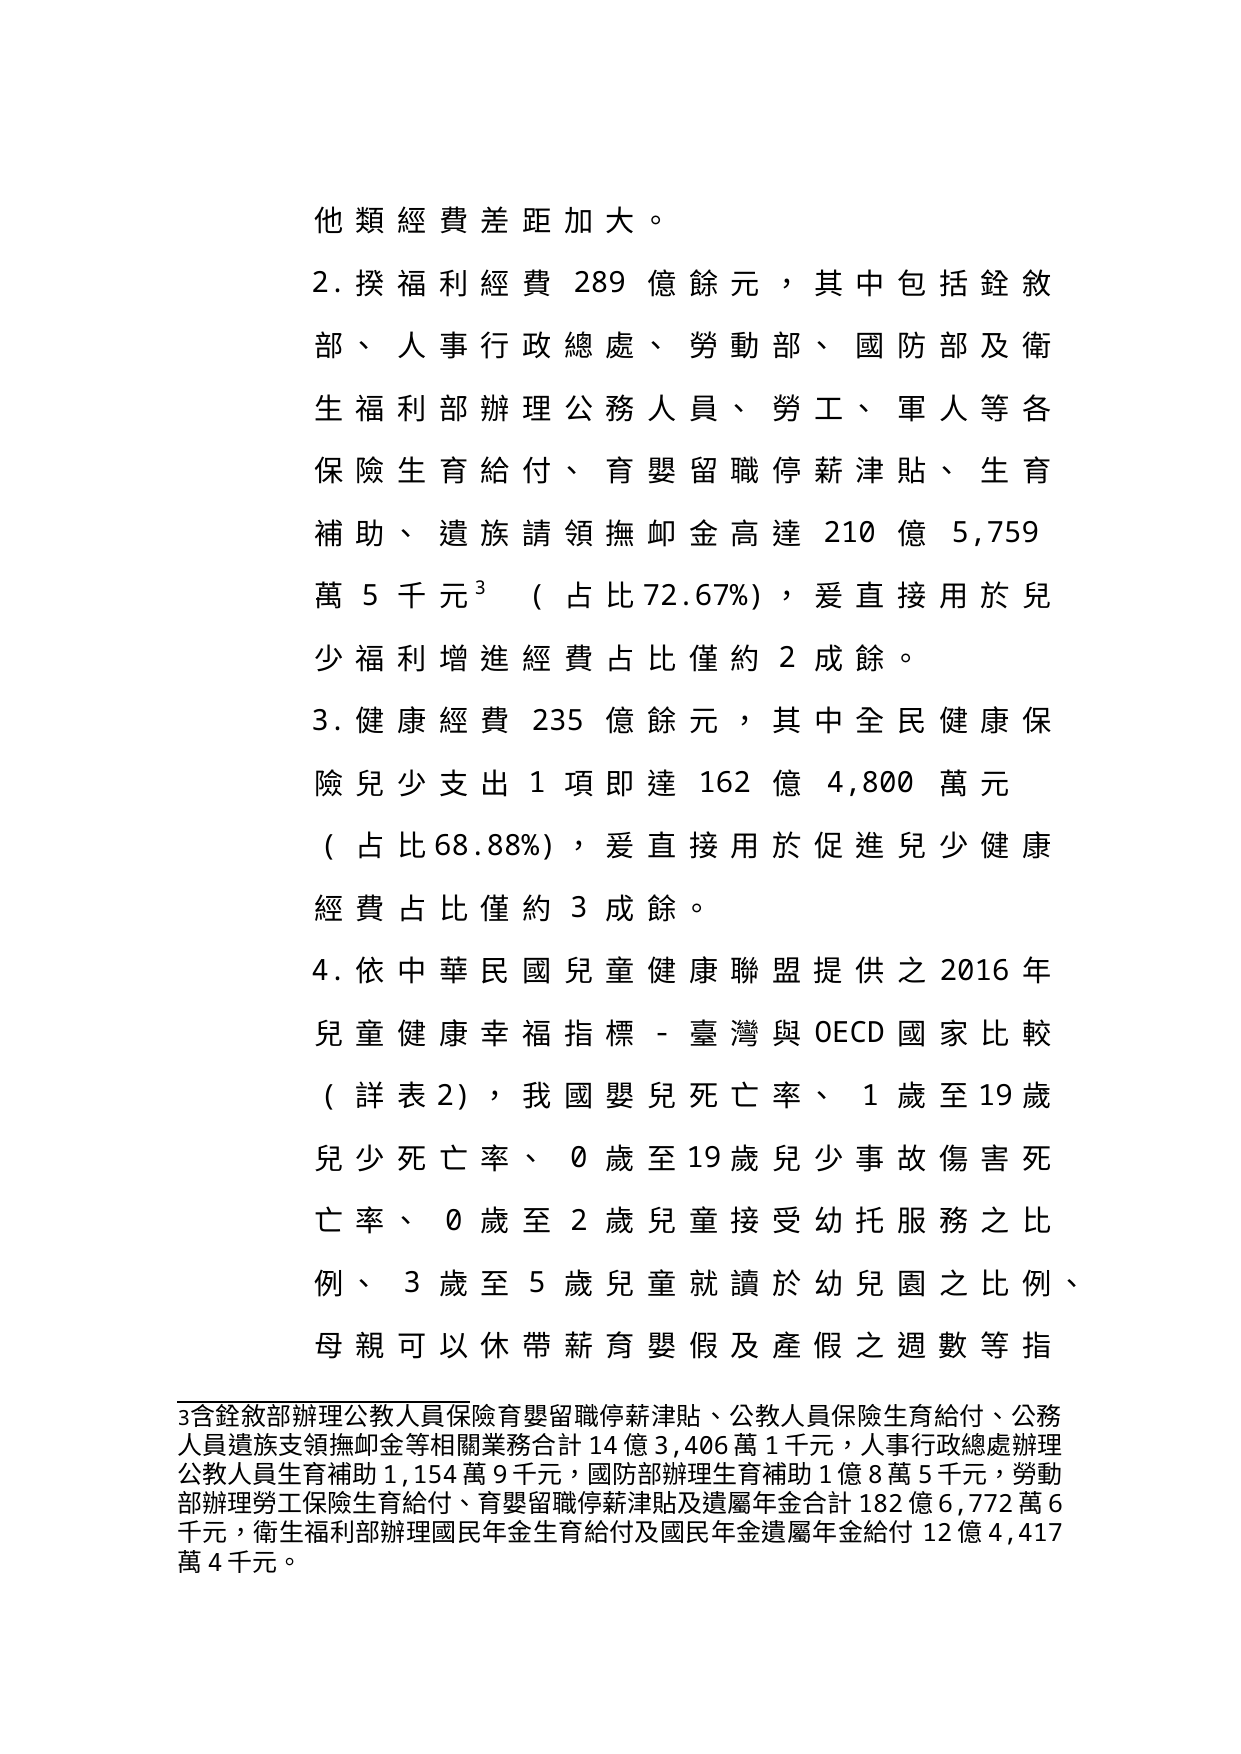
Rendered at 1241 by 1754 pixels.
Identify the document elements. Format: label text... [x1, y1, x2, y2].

text 含銓敘部辦理公教人員保險育嬰留職停薪津貼、公教人員保險生育給付、公務人員遺族支領撫卹金等相關業務合計14億3,406萬1千元，人事行政總處辦理公教人員生育補助1,154萬9千元，國防部辦理生育補助1億8萬5千元，勞動部辦理勞工保險生育給付、育嬰留職停薪津貼及遺屬年金合計182億6,772萬6千元，衛生福利部辦理國民年金生育給付及國民年金遺屬年金給付12億4,417萬4千元。 [177, 1402, 1063, 1577]
text 2.揆福利經費289億餘元，其中包括銓敘部、人事行政總處、勞動部、國防部及衛生福利部辦理公務人員、勞工、軍人等各保險生育給付、育嬰留職停薪津貼、生育補助、遺族請領撫卹金高達210億5,759萬5千元(占比72.67%)，爰直接用於兒少福利增進經費占比僅約2成餘。 [271, 240, 1058, 677]
text 3.健康經費235億餘元，其中全民健康保險兒少支出1項即達162億4,800萬元(占比68.88%)，爰直接用於促進兒少健康經費占比僅約3成餘。 [271, 677, 1058, 927]
text 4.依中華民國兒童健康聯盟提供之2016年兒童健康幸福指標-臺灣與OECD國家比較(詳表2)，我國嬰兒死亡率、1歲至19歲兒少死亡率、0歲至19歲兒少事故傷害死亡率、0歲至2歲兒童接受幼托服務之比例、3歲至5歲兒童就讀於幼兒園之比例、母親可以休帶薪育嬰假及產假之週數等指標表現均較大多數OECD國家為差，且落後於日本甚多，允宜研謀改善我國兒少死亡率、幼托服務比例及幼兒入園率等，俾提升我國兒童健康幸福指標。 [271, 927, 1058, 1365]
text 他類經費差距加大。 [271, 177, 1058, 240]
